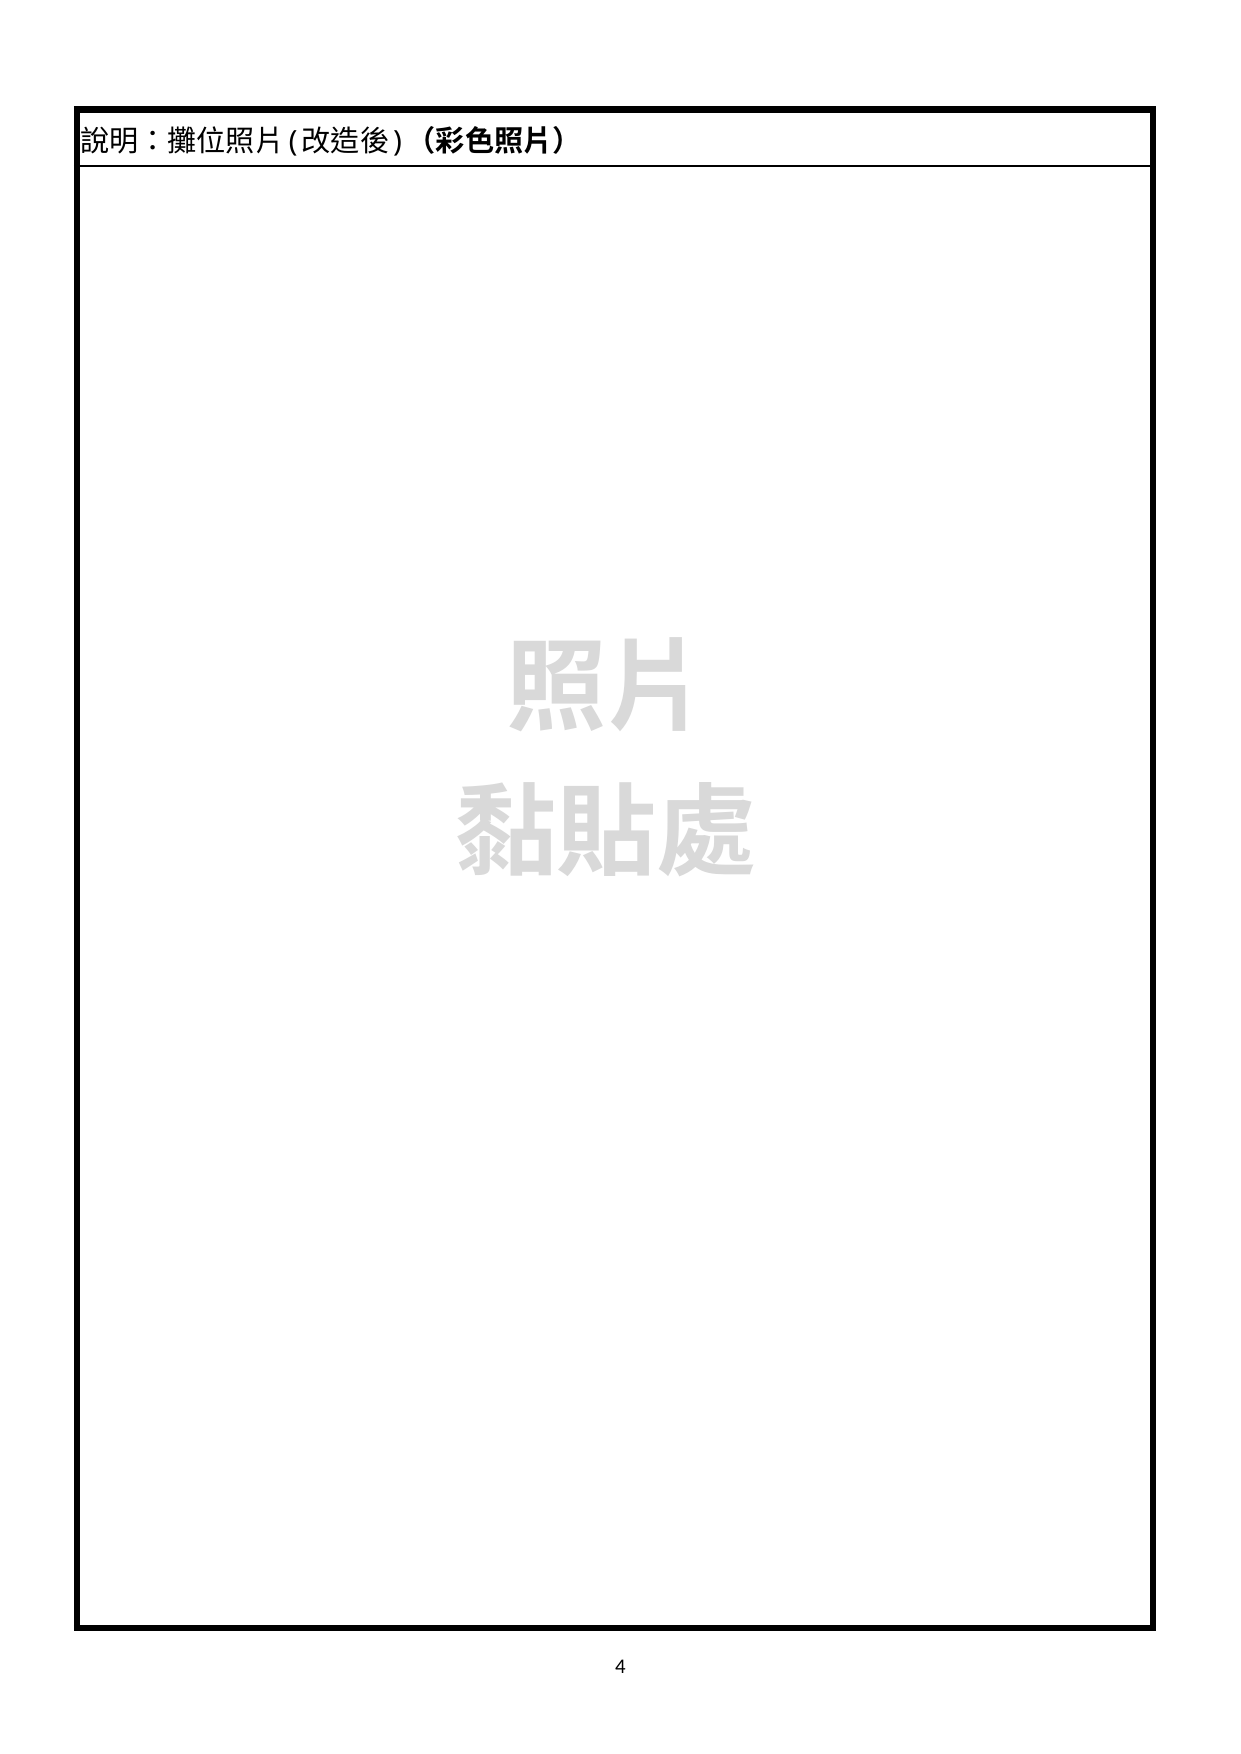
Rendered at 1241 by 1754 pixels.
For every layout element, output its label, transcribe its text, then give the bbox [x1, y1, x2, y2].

table_cell 說明：攤位照片(改造後)（彩色照片） [80, 113, 1150, 165]
table_cell [1158, 165, 1163, 1624]
table_cell [80, 167, 964, 1624]
table_cell [614, 167, 1150, 1624]
table_cell [1158, 106, 1163, 165]
